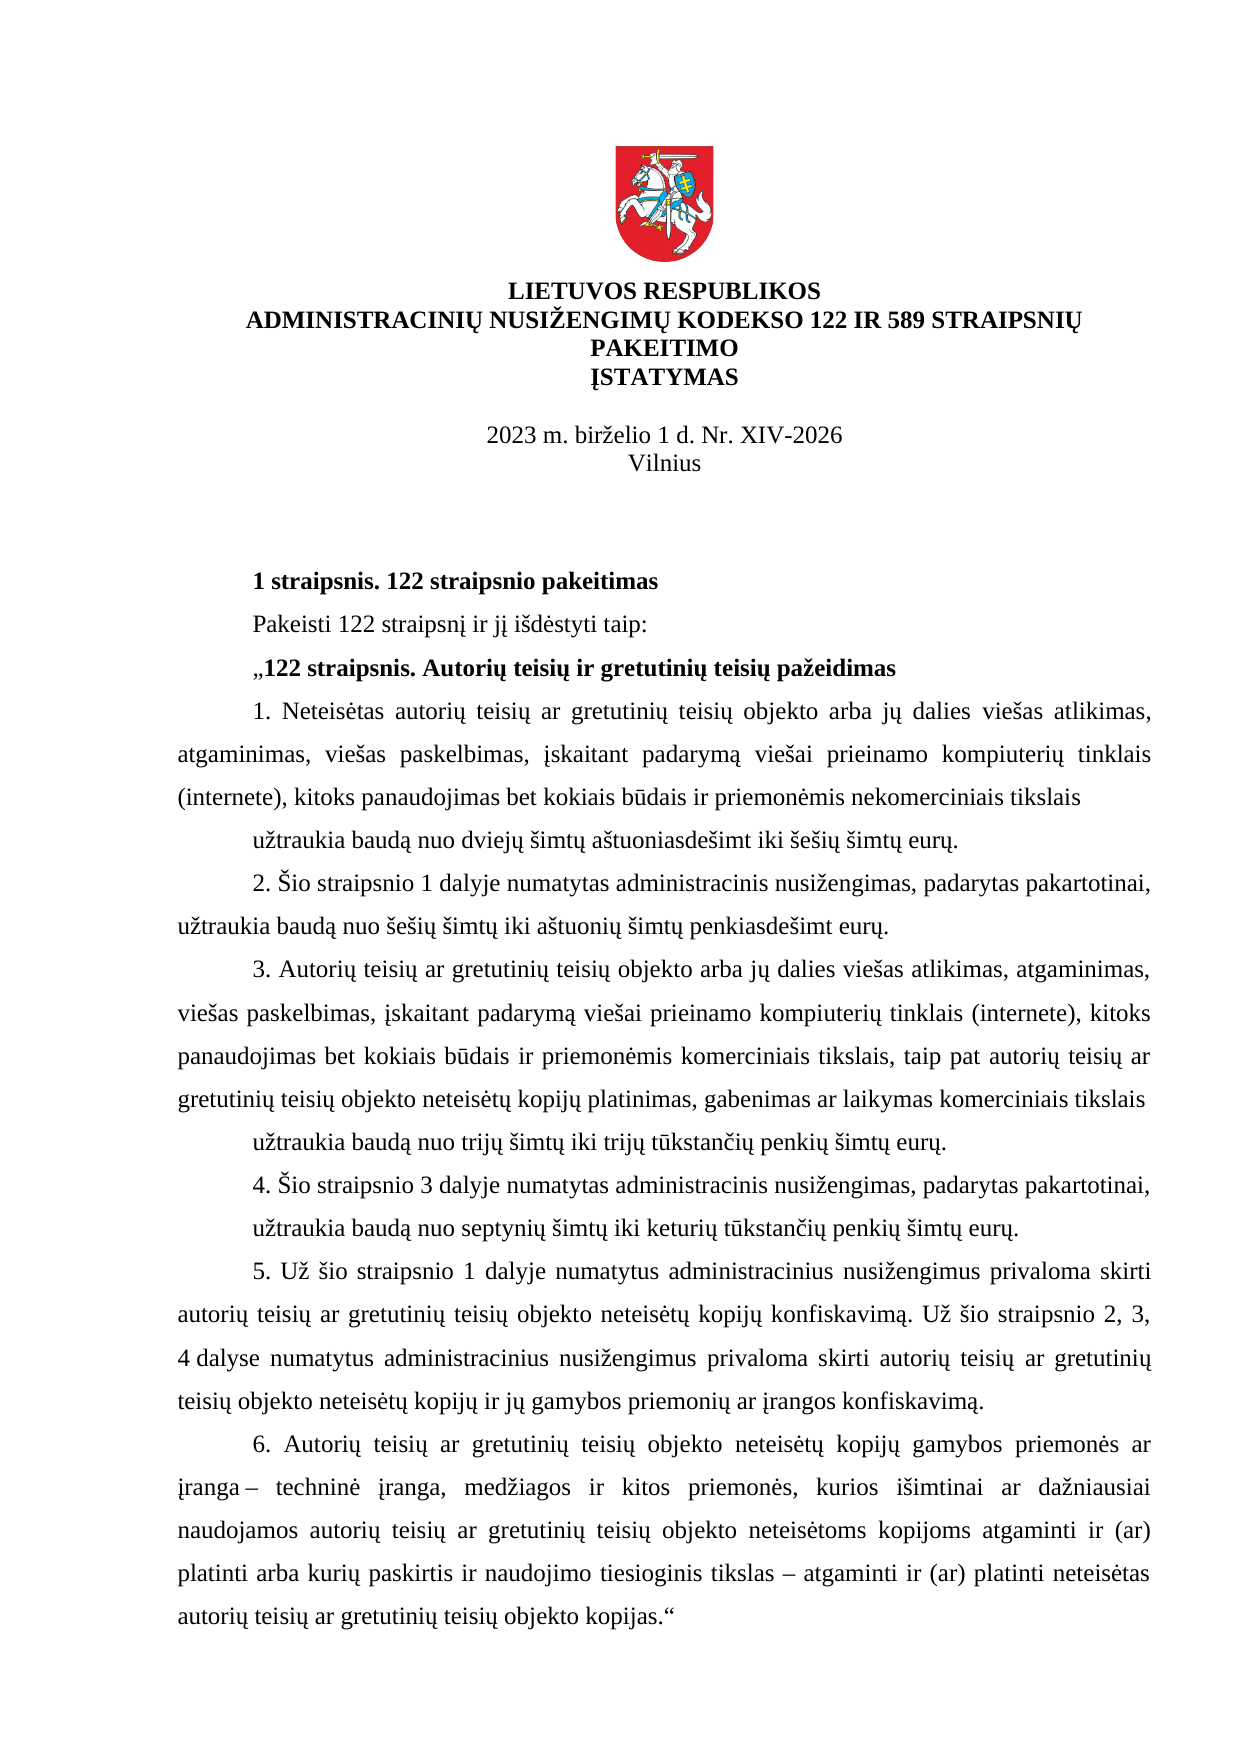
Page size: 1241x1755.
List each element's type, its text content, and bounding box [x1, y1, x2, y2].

text LIETUVOS RESPUBLIKOS [177, 276, 1152, 305]
text 4. Šio straipsnio 3 dalyje numatytas administracinis nusižengimas, padarytas pakartotinai, [177, 1170, 1152, 1199]
text „122 straipsnis. Autorių teisių ir gretutinių teisių pažeidimas [177, 653, 1152, 681]
text užtraukia baudą nuo septynių šimtų iki keturių tūkstančių penkių šimtų eurų. [177, 1213, 1152, 1242]
text 5. Už šio straipsnio 1 dalyje numatytus administracinius nusižengimus privaloma skirti autorių teisių ar gretutinių teisių objekto neteisėtų kopijų konfiskavimą. Už šio straipsnio 2, 3, 4 dalyse numatytus administracinius nusižengimus privaloma skirti autorių teisių ar gretutinių teisių objekto neteisėtų kopijų ir jų gamybos priemonių ar įrangos konfiskavimą. [177, 1256, 1152, 1414]
text 1. Neteisėtas autorių teisių ar gretutinių teisių objekto arba jų dalies viešas atlikimas, atgaminimas, viešas paskelbimas, įskaitant padarymą viešai prieinamo kompiuterių tinklais (internete), kitoks panaudojimas bet kokiais būdais ir priemonėmis nekomerciniais tikslais [177, 696, 1152, 811]
text užtraukia baudą nuo trijų šimtų iki trijų tūkstančių penkių šimtų eurų. [177, 1127, 1152, 1156]
text 2023 m. birželio 1 d. Nr. XIV-2026 [177, 420, 1152, 448]
text 3. Autorių teisių ar gretutinių teisių objekto arba jų dalies viešas atlikimas, atgaminimas, viešas paskelbimas, įskaitant padarymą viešai prieinamo kompiuterių tinklais (internete), kitoks panaudojimas bet kokiais būdais ir priemonėmis komerciniais tikslais, taip pat autorių teisių ar gretutinių teisių objekto neteisėtų kopijų platinimas, gabenimas ar laikymas komerciniais tikslais [177, 954, 1152, 1113]
text Vilnius [177, 448, 1152, 477]
text užtraukia baudą nuo dviejų šimtų aštuoniasdešimt iki šešių šimtų eurų. [177, 825, 1152, 854]
text 1 straipsnis. 122 straipsnio pakeitimas [177, 566, 1152, 595]
text ĮSTATYMAS [177, 362, 1152, 391]
text ADMINISTRACINIŲ NUSIŽENGIMŲ KODEKSO 122 IR 589 STRAIPSNIŲ PAKEITIMO [177, 305, 1152, 362]
text 6. Autorių teisių ar gretutinių teisių objekto neteisėtų kopijų gamybos priemonės ar įranga – techninė įranga, medžiagos ir kitos priemonės, kurios išimtinai ar dažniausiai naudojamos autorių teisių ar gretutinių teisių objekto neteisėtoms kopijoms atgaminti ir (ar) platinti arba kurių paskirtis ir naudojimo tiesioginis tikslas – atgaminti ir (ar) platinti neteisėtas autorių teisių ar gretutinių teisių objekto kopijas.“ [177, 1429, 1152, 1630]
text 2. Šio straipsnio 1 dalyje numatytas administracinis nusižengimas, padarytas pakartotinai, užtraukia baudą nuo šešių šimtų iki aštuonių šimtų penkiasdešimt eurų. [177, 868, 1152, 940]
text Pakeisti 122 straipsnį ir jį išdėstyti taip: [177, 609, 1152, 638]
